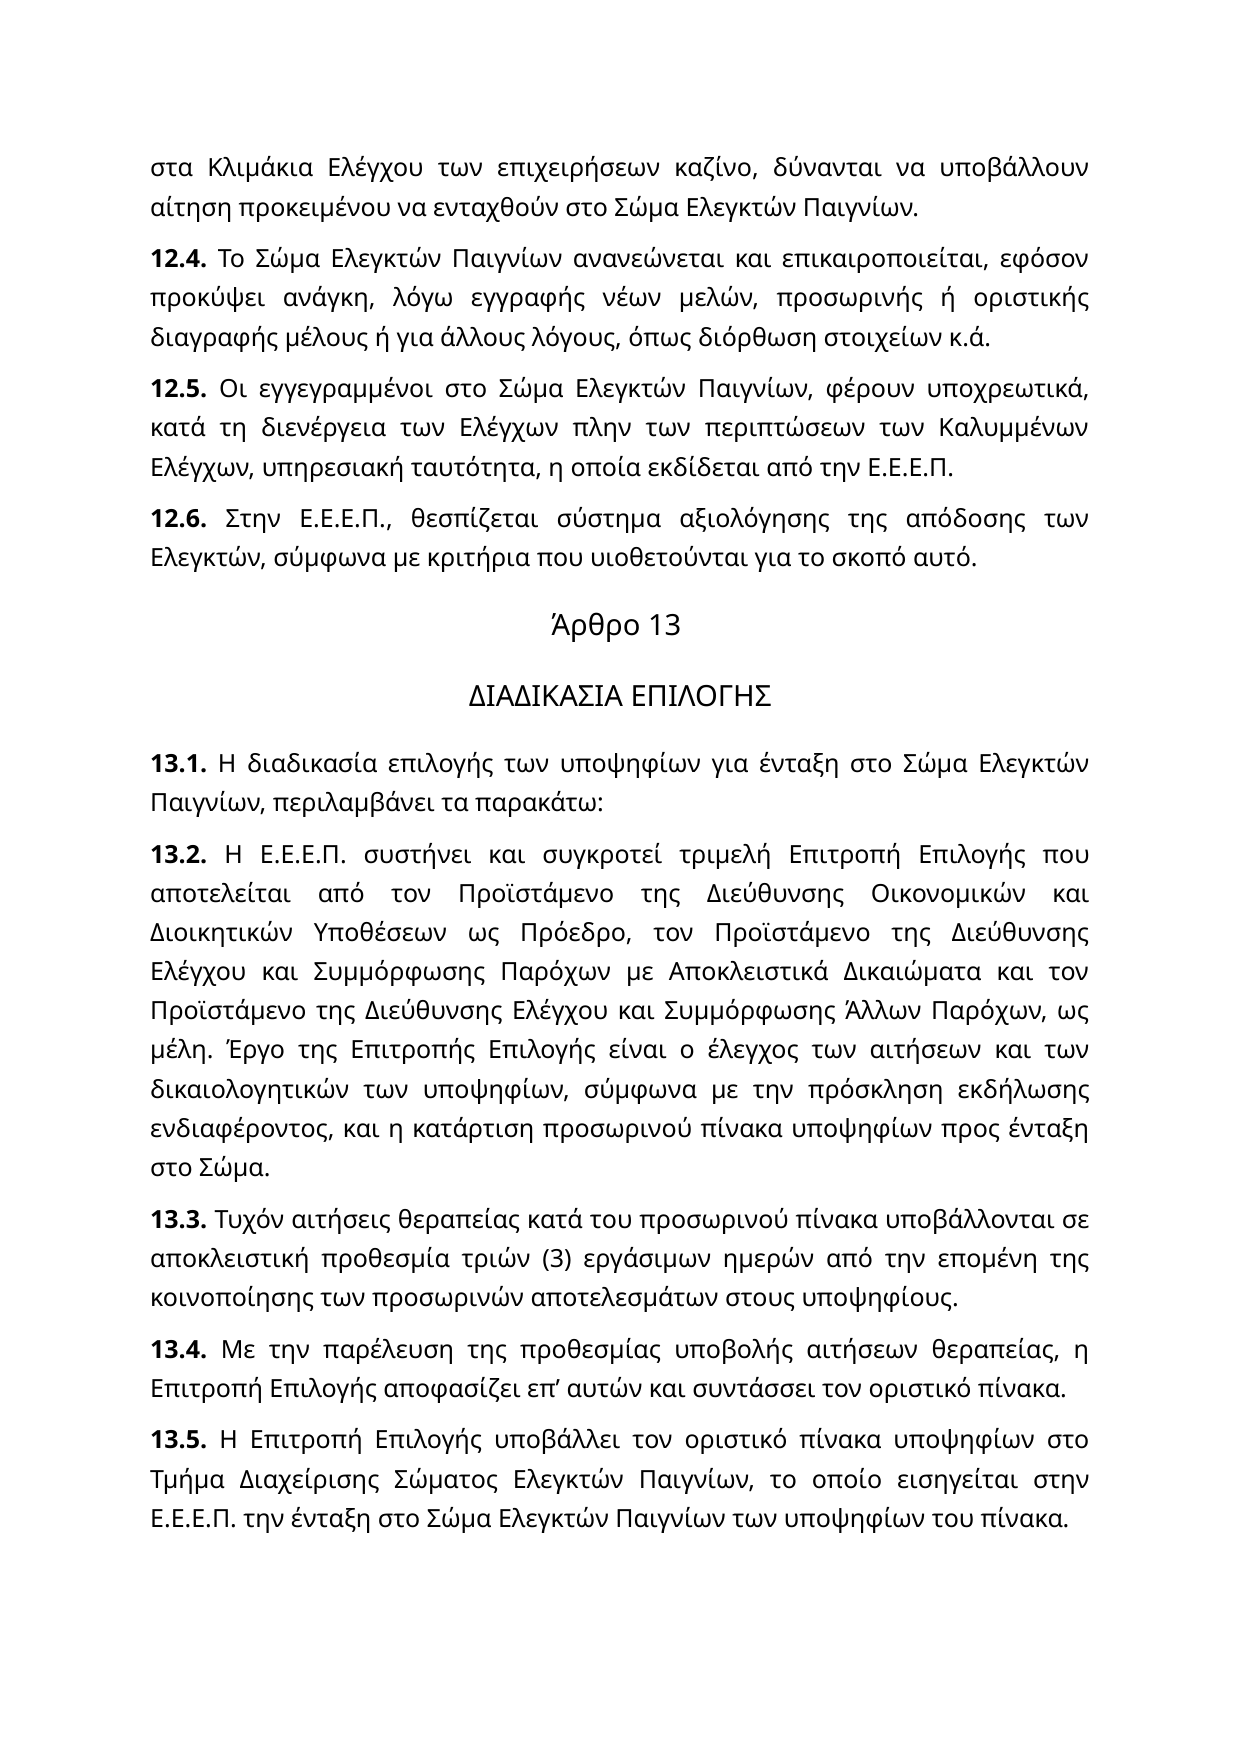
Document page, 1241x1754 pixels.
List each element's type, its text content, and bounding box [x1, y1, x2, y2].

text 12.6. Στην Ε.Ε.Ε.Π., θεσπίζεται σύστημα αξιολόγησης της απόδοσης των Ελεγκτών, σύμφωνα με κριτήρια που υιοθετούνται για το σκοπό αυτό. [150, 501, 1090, 574]
text 12.4. Το Σώμα Ελεγκτών Παιγνίων ανανεώνεται και επικαιροποιείται, εφόσον προκύψει ανάγκη, λόγω εγγραφής νέων μελών, προσωρινής ή οριστικής διαγραφής μέλους ή για άλλους λόγους, όπως διόρθωση στοιχείων κ.ά. [150, 241, 1090, 353]
text 13.2. Η Ε.Ε.Ε.Π. συστήνει και συγκροτεί τριμελή Επιτροπή Επιλογής που αποτελείται από τον Προϊστάμενο της Διεύθυνσης Οικονομικών και Διοικητικών Υποθέσεων ως Πρόεδρο, τον Προϊστάμενο της Διεύθυνσης Ελέγχου και Συμμόρφωσης Παρόχων με Αποκλειστικά Δικαιώματα και τον Προϊστάμενο της Διεύθυνσης Ελέγχου και Συμμόρφωσης Άλλων Παρόχων, ως μέλη. Έργο της Επιτροπής Επιλογής είναι ο έλεγχος των αιτήσεων και των δικαιολογητικών των υποψηφίων, σύμφωνα με την πρόσκληση εκδήλωσης ενδιαφέροντος, και η κατάρτιση προσωρινού πίνακα υποψηφίων προς ένταξη στο Σώμα. [150, 836, 1090, 1184]
subtitle ΔΙΑΔΙΚΑΣΙΑ ΕΠΙΛΟΓΗΣ [150, 675, 1090, 714]
text 12.5. Οι εγγεγραμμένοι στο Σώμα Ελεγκτών Παιγνίων, φέρουν υποχρεωτικά, κατά τη διενέργεια των Ελέγχων πλην των περιπτώσεων των Καλυμμένων Ελέγχων, υπηρεσιακή ταυτότητα, η οποία εκδίδεται από την Ε.Ε.Ε.Π. [150, 371, 1090, 483]
text 13.3. Τυχόν αιτήσεις θεραπείας κατά του προσωρινού πίνακα υποβάλλονται σε αποκλειστική προθεσμία τριών (3) εργάσιμων ημερών από την επομένη της κοινοποίησης των προσωρινών αποτελεσμάτων στους υποψηφίους. [150, 1201, 1090, 1314]
text στα Κλιμάκια Ελέγχου των επιχειρήσεων καζίνο, δύνανται να υποβάλλουν αίτηση προκειμένου να ενταχθούν στο Σώμα Ελεγκτών Παιγνίων. [150, 150, 1090, 223]
text 13.1. Η διαδικασία επιλογής των υποψηφίων για ένταξη στο Σώμα Ελεγκτών Παιγνίων, περιλαμβάνει τα παρακάτω: [150, 745, 1090, 819]
subtitle Άρθρο 13 [150, 604, 1090, 644]
text 13.5. Η Επιτροπή Επιλογής υποβάλλει τον οριστικό πίνακα υποψηφίων στο Τμήμα Διαχείρισης Σώματος Ελεγκτών Παιγνίων, το οποίο εισηγείται στην Ε.Ε.Ε.Π. την ένταξη στο Σώμα Ελεγκτών Παιγνίων των υποψηφίων του πίνακα. [150, 1422, 1090, 1534]
text 13.4. Με την παρέλευση της προθεσμίας υποβολής αιτήσεων θεραπείας, η Επιτροπή Επιλογής αποφασίζει επ’ αυτών και συντάσσει τον οριστικό πίνακα. [150, 1331, 1090, 1404]
